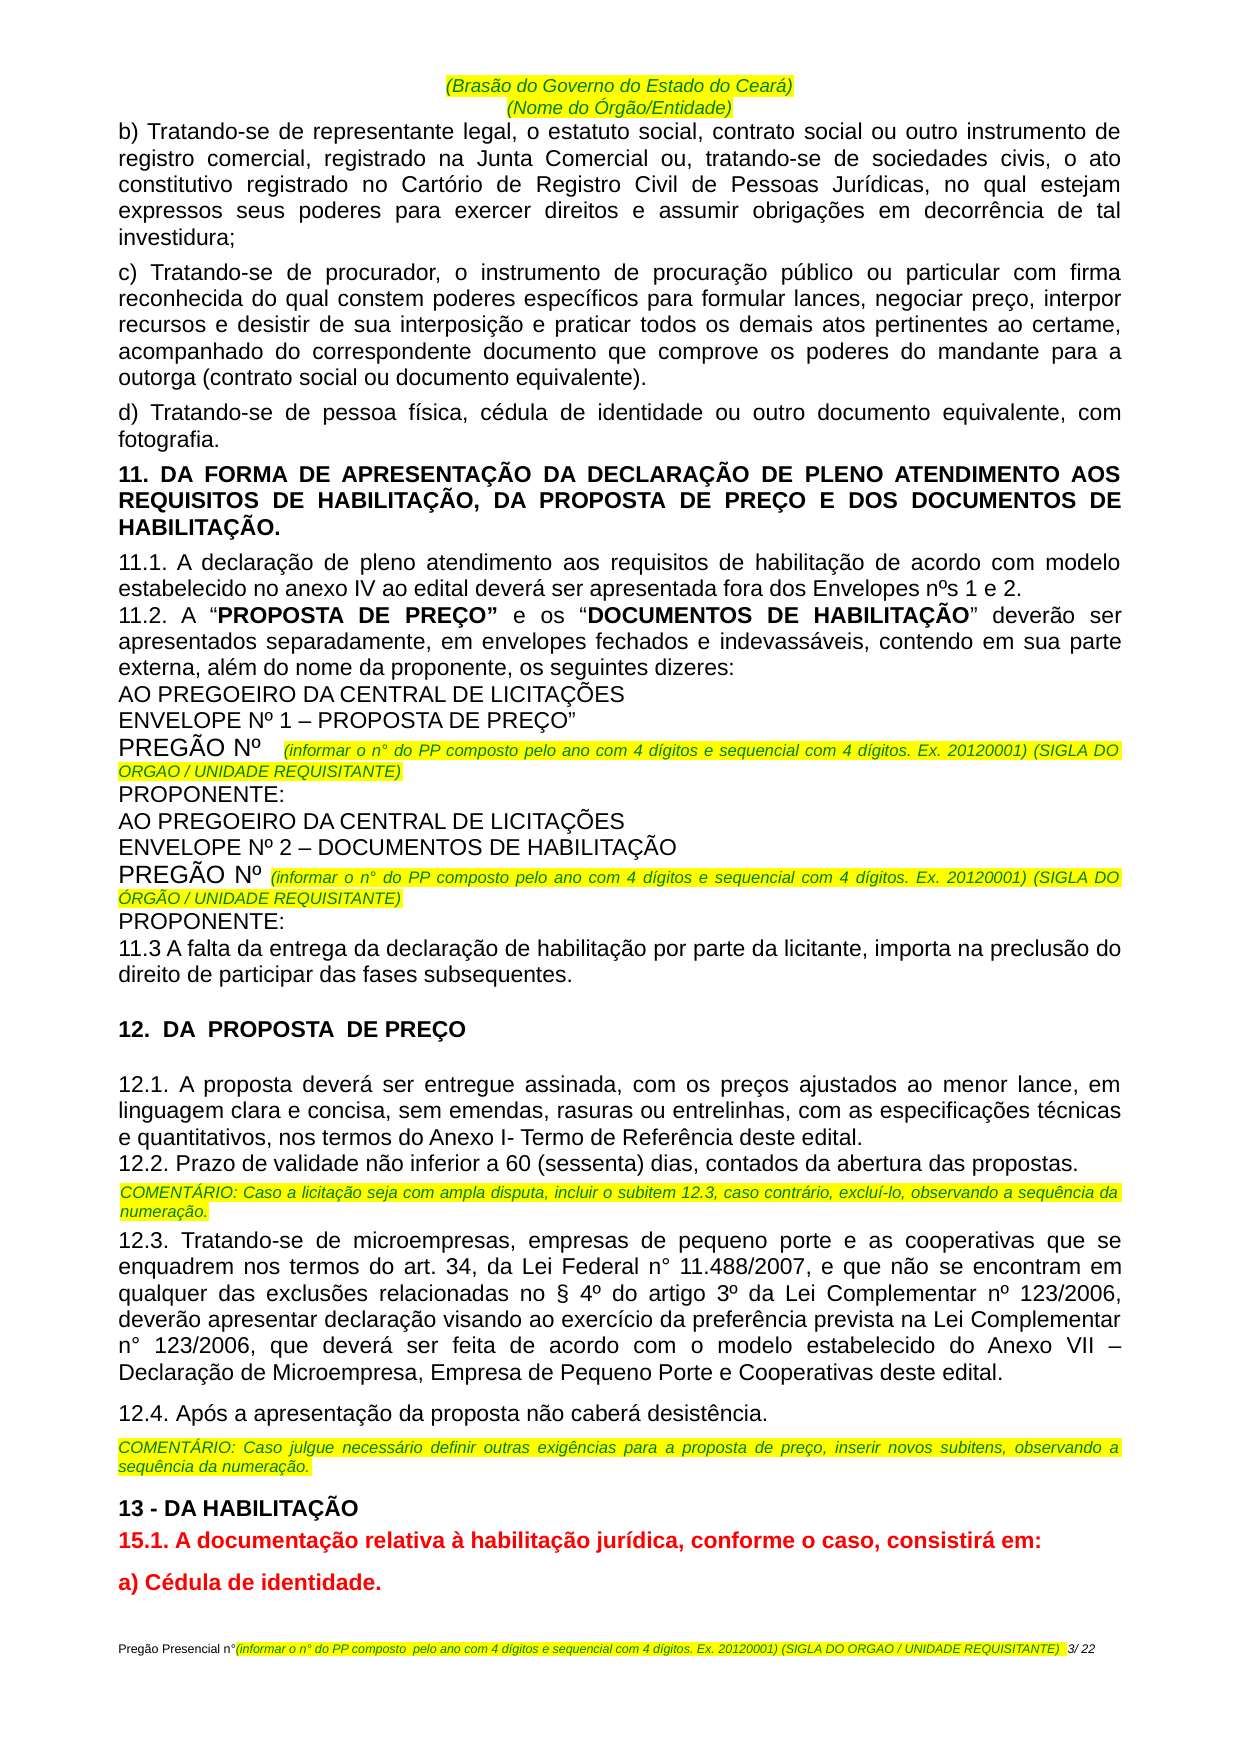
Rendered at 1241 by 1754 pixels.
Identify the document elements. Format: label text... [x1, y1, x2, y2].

text COMENTÁRIO: Caso a licitação seja com ampla disputa, incluir o subitem 12.3, caso contrário, excluí-lo, observando a sequência da numeração. [120, 1182, 1122, 1221]
text COMENTÁRIO: Caso julgue necessário definir outras exigências para a proposta de preço, inserir novos subitens, observando a sequência da numeração. [118, 1438, 1122, 1476]
text 12.1. A proposta deverá ser entregue assinada, com os preços ajustados ao menor lance, em linguagem clara e concisa, sem emendas, rasuras ou entrelinhas, com as especificações técnicas e quantitativos, nos termos do Anexo I- Termo de Referência deste edital. [118, 1071, 1122, 1150]
text b) Tratando-se de representante legal, o estatuto social, contrato social ou outro instrumento de registro comercial, registrado na Junta Comercial ou, tratando-se de sociedades civis, o ato constitutivo registrado no Cartório de Registro Civil de Pessoas Jurídicas, no qual estejam expressos seus poderes para exercer direitos e assumir obrigações em decorrência de tal investidura; [118, 118, 1122, 250]
text c) Tratando-se de procurador, o instrumento de procuração público ou particular com firma reconhecida do qual constem poderes específicos para formular lances, negociar preço, interpor recursos e desistir de sua interposição e praticar todos os demais atos pertinentes ao certame, acompanhado do correspondente documento que comprove os poderes do mandante para a outorga (contrato social ou documento equivalente). [118, 259, 1122, 391]
text PROPONENTE: [118, 908, 1122, 934]
text 11.1. A declaração de pleno atendimento aos requisitos de habilitação de acordo com modelo estabelecido no anexo IV ao edital deverá ser apresentada fora dos Envelopes nºs 1 e 2. [118, 549, 1122, 602]
text PROPONENTE: [118, 781, 1122, 808]
text 11.3 A falta da entrega da declaração de habilitação por parte da licitante, importa na preclusão do direito de participar das fases subsequentes. [118, 934, 1122, 987]
text 11.2. A “proposta DE PREÇO” e os “documentOS DE HABILITAÇÃO” deverão ser apresentados separadamente, em envelopes fechados e indevassáveis, contendo em sua parte externa, além do nome da proponente, os seguintes dizeres: [118, 602, 1122, 681]
text AO PREGOEIRO DA CENTRAL DE LICITAÇÕES [118, 808, 1122, 834]
text 13 - DA HABILITAÇÃO [118, 1495, 1122, 1521]
text ENVELOPE Nº 2 – DOCUMENTOS DE HABILITAÇÃO [118, 834, 1122, 860]
text a) Cédula de identidade. [118, 1569, 1122, 1595]
text ENVELOPE Nº 1 – PROPOSTA DE PREÇO” [118, 707, 1122, 733]
text PREGÃO Nº (informar o n° do PP composto pelo ano com 4 dígitos e sequencial com 4 dígitos. Ex. 20120001) (SIGLA DO ÓRGÃO / UNIDADE REQUISITANTE) [118, 860, 1122, 908]
text d) Tratando-se de pessoa física, cédula de identidade ou outro documento equivalente, com fotografia. [118, 399, 1122, 452]
text 12. DA PROPOSTA DE PREÇO [118, 1016, 1122, 1042]
text 12.2. Prazo de validade não inferior a 60 (sessenta) dias, contados da abertura das propostas. [118, 1150, 1122, 1177]
text PREGÃO Nº (informar o n° do PP composto pelo ano com 4 dígitos e sequencial com 4 dígitos. Ex. 20120001) (SIGLA DO ORGAO / UNIDADE REQUISITANTE) [118, 733, 1122, 781]
text 12.4. Após a apresentação da proposta não caberá desistência. [118, 1400, 1122, 1426]
text AO PREGOEIRO DA CENTRAL DE LICITAÇÕES [118, 681, 1122, 707]
text 12.3. Tratando-se de microempresas, empresas de pequeno porte e as cooperativas que se enquadrem nos termos do art. 34, da Lei Federal n° 11.488/2007, e que não se encontram em qualquer das exclusões relacionadas no § 4º do artigo 3º da Lei Complementar nº 123/2006, deverão apresentar declaração visando ao exercício da preferência prevista na Lei Complementar n° 123/2006, que deverá ser feita de acordo com o modelo estabelecido do Anexo VII – Declaração de Microempresa, Empresa de Pequeno Porte e Cooperativas deste edital. [118, 1227, 1122, 1385]
text 15.1. A documentação relativa à habilitação jurídica, conforme o caso, consistirá em: [118, 1527, 1122, 1553]
text 11. DA FORMA DE APRESENTAÇÃO DA DECLARAÇÃO DE PLENO ATENDIMENTO AOS REQUISITOS DE HABILITAÇÃO, DA PROPOSTA DE PREÇO E DOS DOCUMENTOS DE HABILITAÇÃO. [118, 461, 1122, 540]
